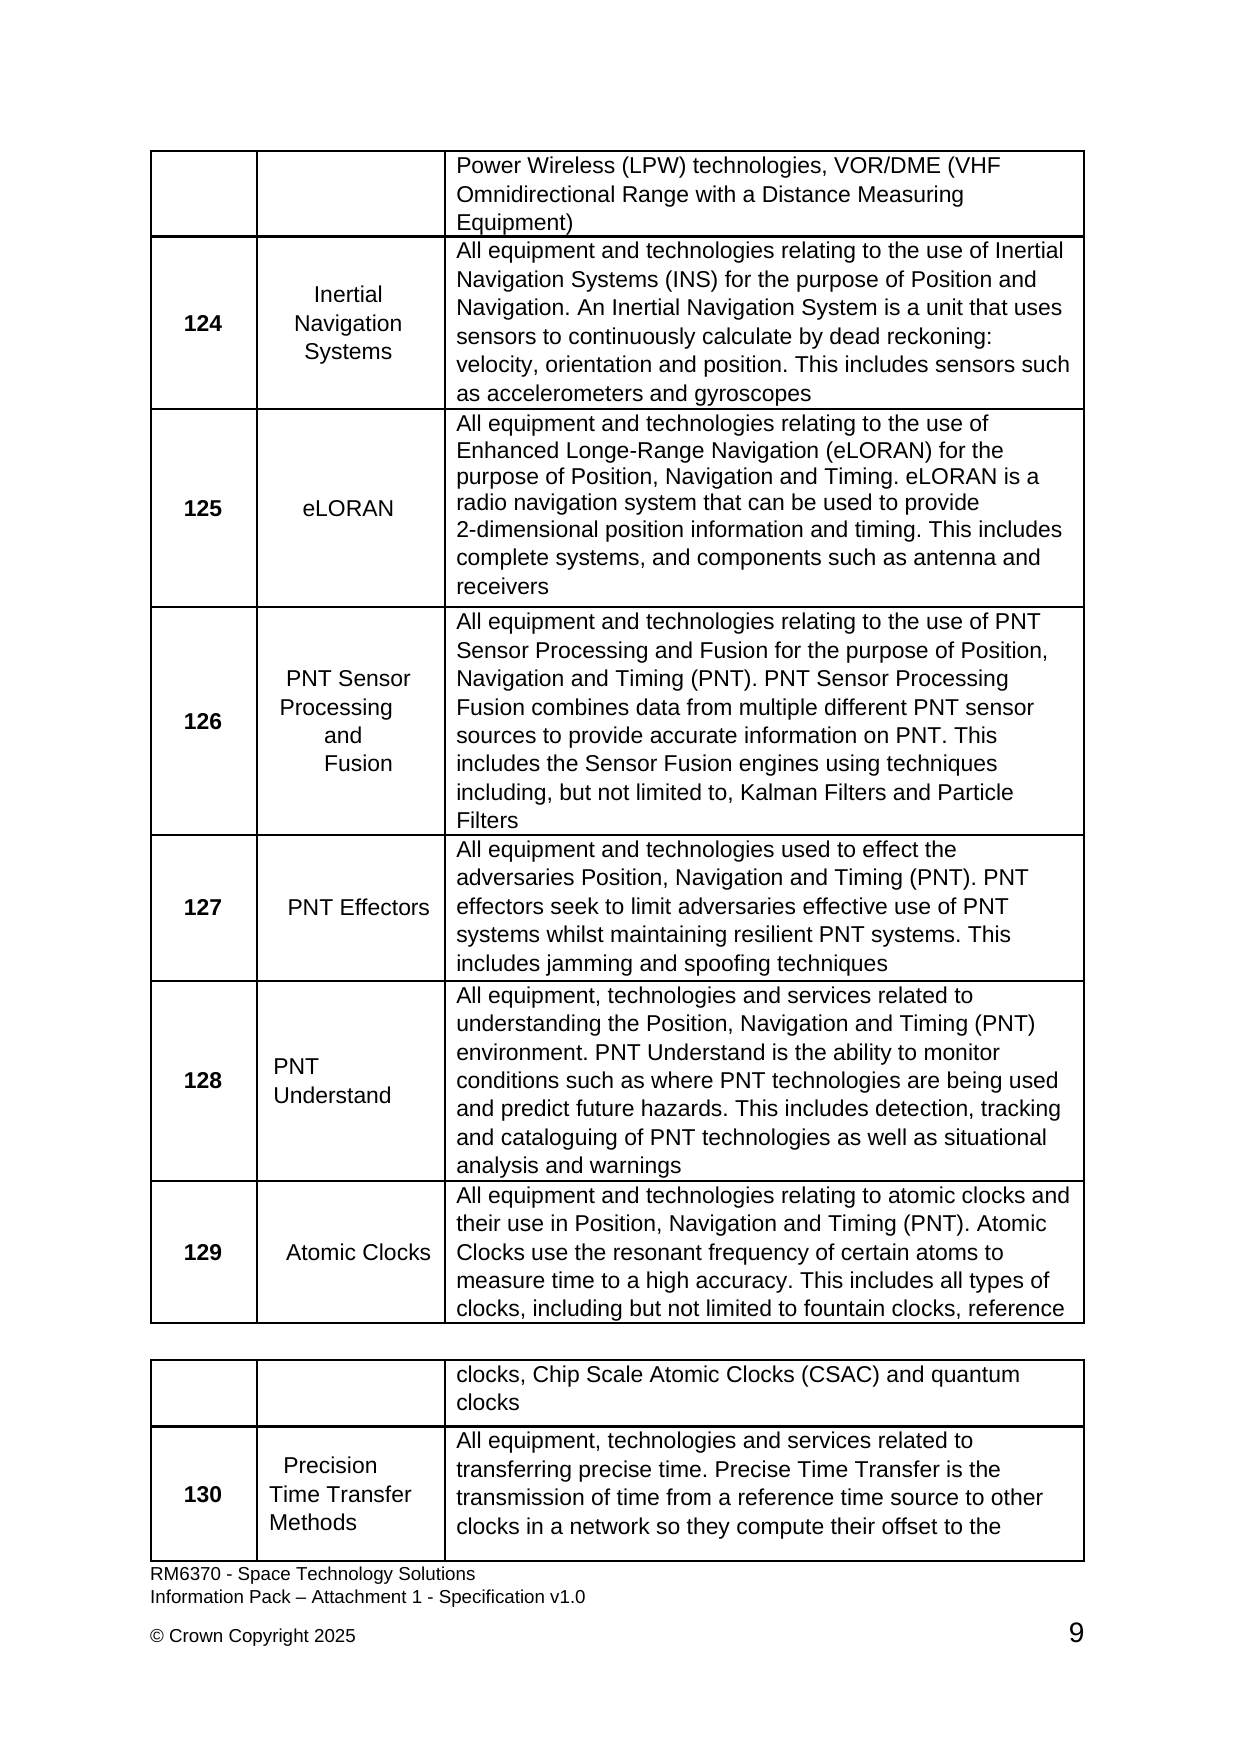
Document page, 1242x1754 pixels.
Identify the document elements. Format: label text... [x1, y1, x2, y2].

table_header [258, 1361, 444, 1425]
table_cell 128 [152, 982, 256, 1179]
table_cell Inertial Navigation Systems [258, 238, 444, 408]
table_cell [152, 152, 256, 235]
table_cell 130 [152, 1428, 256, 1560]
table_cell All equipment and technologies relating to atomic clocks and their use in Position, Navigation and Timing (PNT). Atomic Clocks use the resonant frequency of certain atoms to measure time to a high accuracy. This includes all types of clocks, including but not limited to fountain clocks, reference [446, 1182, 1083, 1322]
table_cell All equipment, technologies and services related to transferring precise time. Precise Time Transfer is the transmission of time from a reference time source to other clocks in a network so they compute their offset to the [446, 1428, 1083, 1560]
table_cell All equipment and technologies relating to the use of Inertial Navigation Systems (INS) for the purpose of Position and Navigation. An Inertial Navigation System is a unit that uses sensors to continuously calculate by dead reckoning: velocity, orientation and position. This includes sensors such as accelerometers and gyroscopes [446, 238, 1083, 408]
table_cell All equipment, technologies and services related to understanding the Position, Navigation and Timing (PNT) environment. PNT Understand is the ability to monitor conditions such as where PNT technologies are being used and predict future hazards. This includes detection, tracking and cataloguing of PNT technologies as well as situational analysis and warnings [446, 982, 1083, 1179]
table_cell All equipment and technologies used to effect the adversaries Position, Navigation and Timing (PNT). PNT effectors seek to limit adversaries effective use of PNT systems whilst maintaining resilient PNT systems. This includes jamming and spoofing techniques [446, 836, 1083, 979]
table_header clocks, Chip Scale Atomic Clocks (CSAC) and quantum clocks [446, 1361, 1083, 1425]
table_header [152, 1361, 256, 1425]
table_cell eLORAN [258, 410, 444, 606]
table_cell [258, 152, 444, 235]
table_cell Precision Time Transfer Methods [258, 1428, 444, 1560]
table_cell PNT Sensor Processing and Fusion [258, 608, 444, 834]
table_cell 126 [152, 608, 256, 834]
table_cell Power Wireless (LPW) technologies, VOR/DME (VHF Omnidirectional Range with a Distance Measuring Equipment) [446, 152, 1083, 235]
table_cell 127 [152, 836, 256, 979]
table_cell PNT Effectors [258, 836, 444, 979]
table_cell 125 [152, 410, 256, 606]
table_cell 129 [152, 1182, 256, 1322]
table_cell PNT Understand [258, 982, 444, 1179]
table_cell All equipment and technologies relating to the use of Enhanced Longe-Range Navigation (eLORAN) for the purpose of Position, Navigation and Timing. eLORAN is a radio navigation system that can be used to provide 2-dimensional position information and timing. This includes complete systems, and components such as antenna and receivers [446, 410, 1083, 606]
table_cell All equipment and technologies relating to the use of PNT Sensor Processing and Fusion for the purpose of Position, Navigation and Timing (PNT). PNT Sensor Processing Fusion combines data from multiple different PNT sensor sources to provide accurate information on PNT. This includes the Sensor Fusion engines using techniques including, but not limited to, Kalman Filters and Particle Filters [446, 608, 1083, 834]
table_cell 124 [152, 238, 256, 408]
table_cell Atomic Clocks [258, 1182, 444, 1322]
